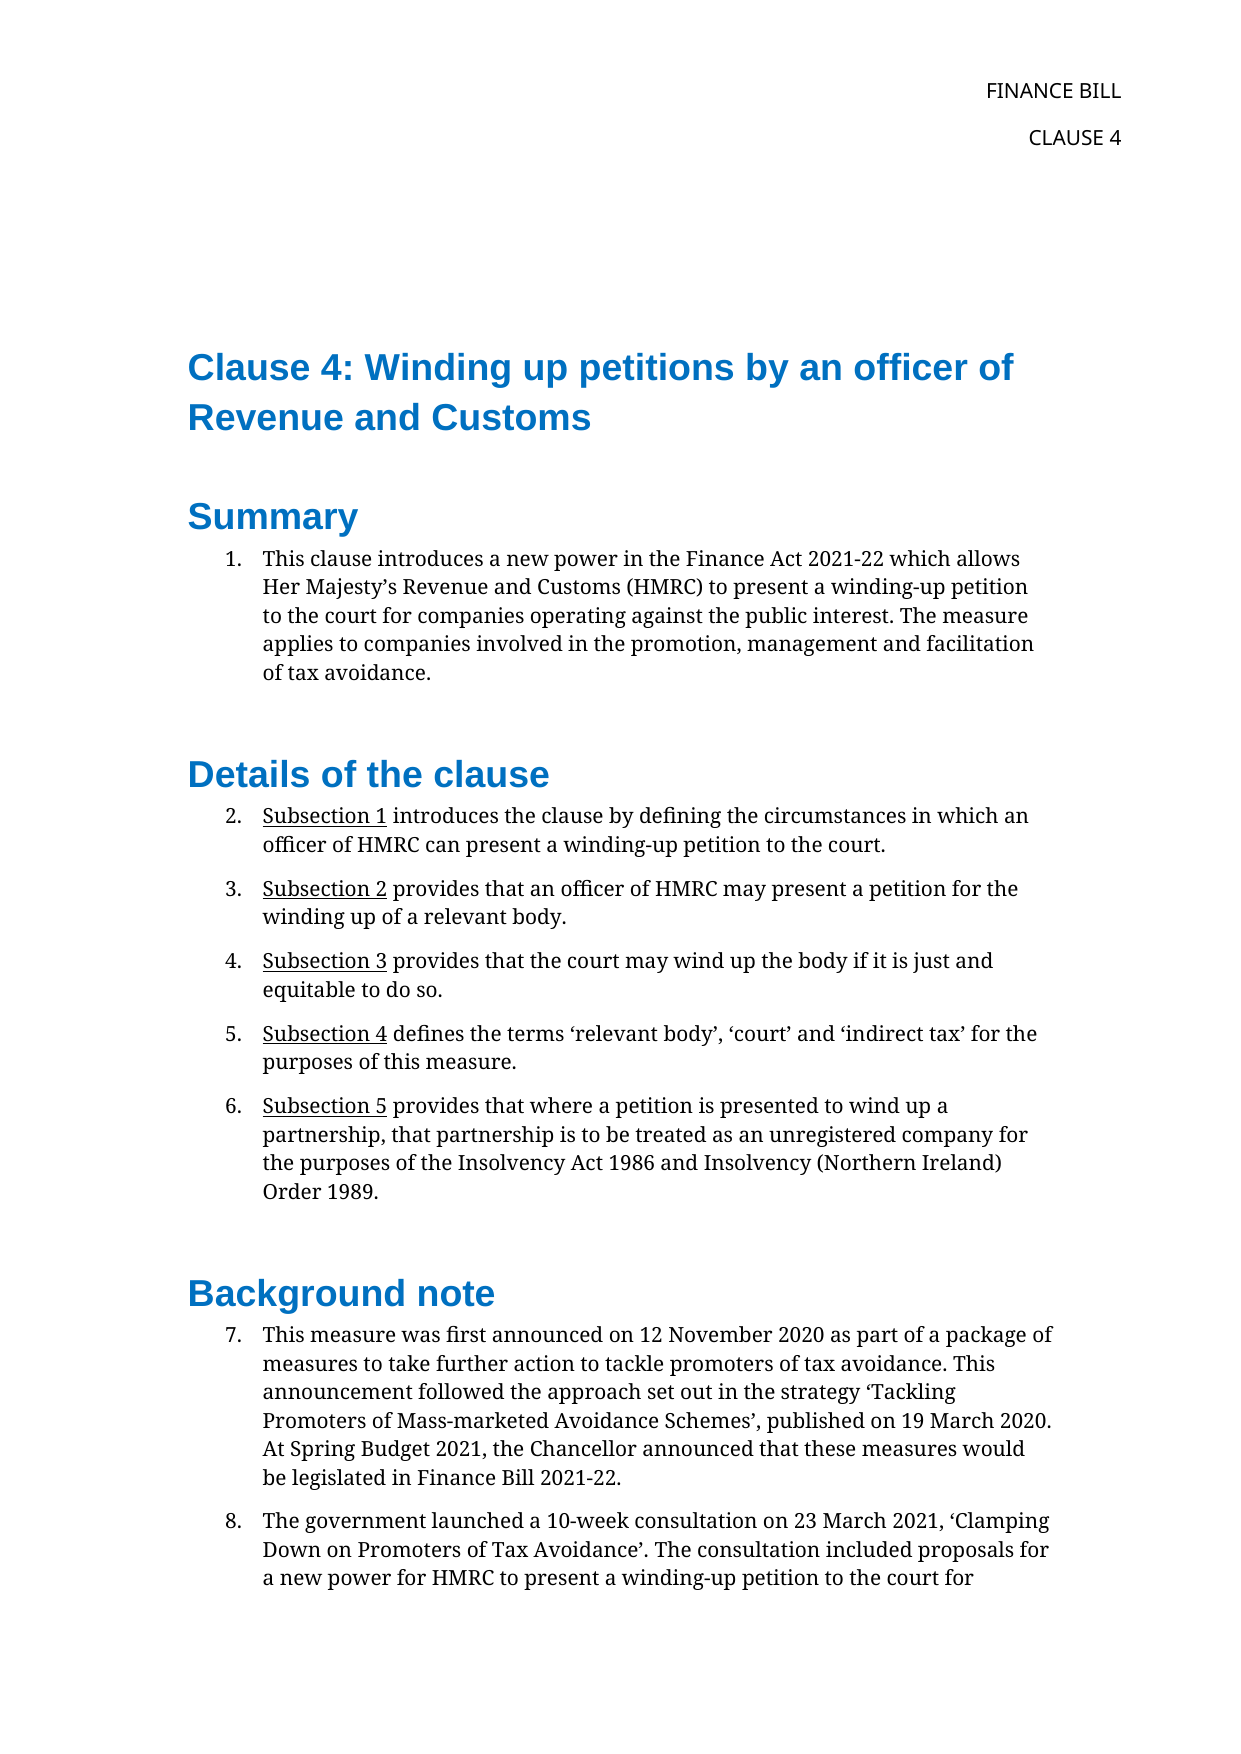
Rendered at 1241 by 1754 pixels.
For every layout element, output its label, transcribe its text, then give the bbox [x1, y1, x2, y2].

subtitle Summary [187, 494, 1053, 538]
subtitle Clause 4: Winding up petitions by an officer of Revenue and Customs [187, 345, 1053, 438]
list This measure was first announced on 12 November 2020 as part of a package of measures to take further action to tackle promoters of tax avoidance. This announcement followed the approach set out in the strategy ‘Tackling Promoters of Mass-marketed Avoidance Schemes’, published on 19 March 2020. At Spring Budget 2021, the Chancellor announced that these measures would be legislated in Finance Bill 2021-22. [225, 1320, 1053, 1491]
list This clause introduces a new power in the Finance Act 2021-22 which allows Her Majesty’s Revenue and Customs (HMRC) to present a winding-up petition to the court for companies operating against the public interest. The measure applies to companies involved in the promotion, management and facilitation of tax avoidance. [225, 544, 1053, 686]
subtitle Background note [187, 1271, 1053, 1314]
list Subsection 3 provides that the court may wind up the body if it is just and equitable to do so. [225, 946, 1053, 1003]
list Subsection 1 introduces the clause by defining the circumstances in which an officer of HMRC can present a winding-up petition to the court. [225, 801, 1053, 858]
list Subsection 2 provides that an officer of HMRC may present a petition for the winding up of a relevant body. [225, 874, 1053, 931]
list Subsection 4 defines the terms ‘relevant body’, ‘court’ and ‘indirect tax’ for the purposes of this measure. [225, 1019, 1053, 1076]
list The government launched a 10-week consultation on 23 March 2021, ‘Clamping Down on Promoters of Tax Avoidance’. The consultation included proposals for a new power for HMRC to present a winding-up petition to the court for [225, 1507, 1053, 1592]
list Subsection 5 provides that where a petition is presented to wind up a partnership, that partnership is to be treated as an unregistered company for the purposes of the Insolvency Act 1986 and Insolvency (Northern Ireland) Order 1989. [225, 1091, 1053, 1205]
subtitle Details of the clause [187, 752, 1053, 795]
